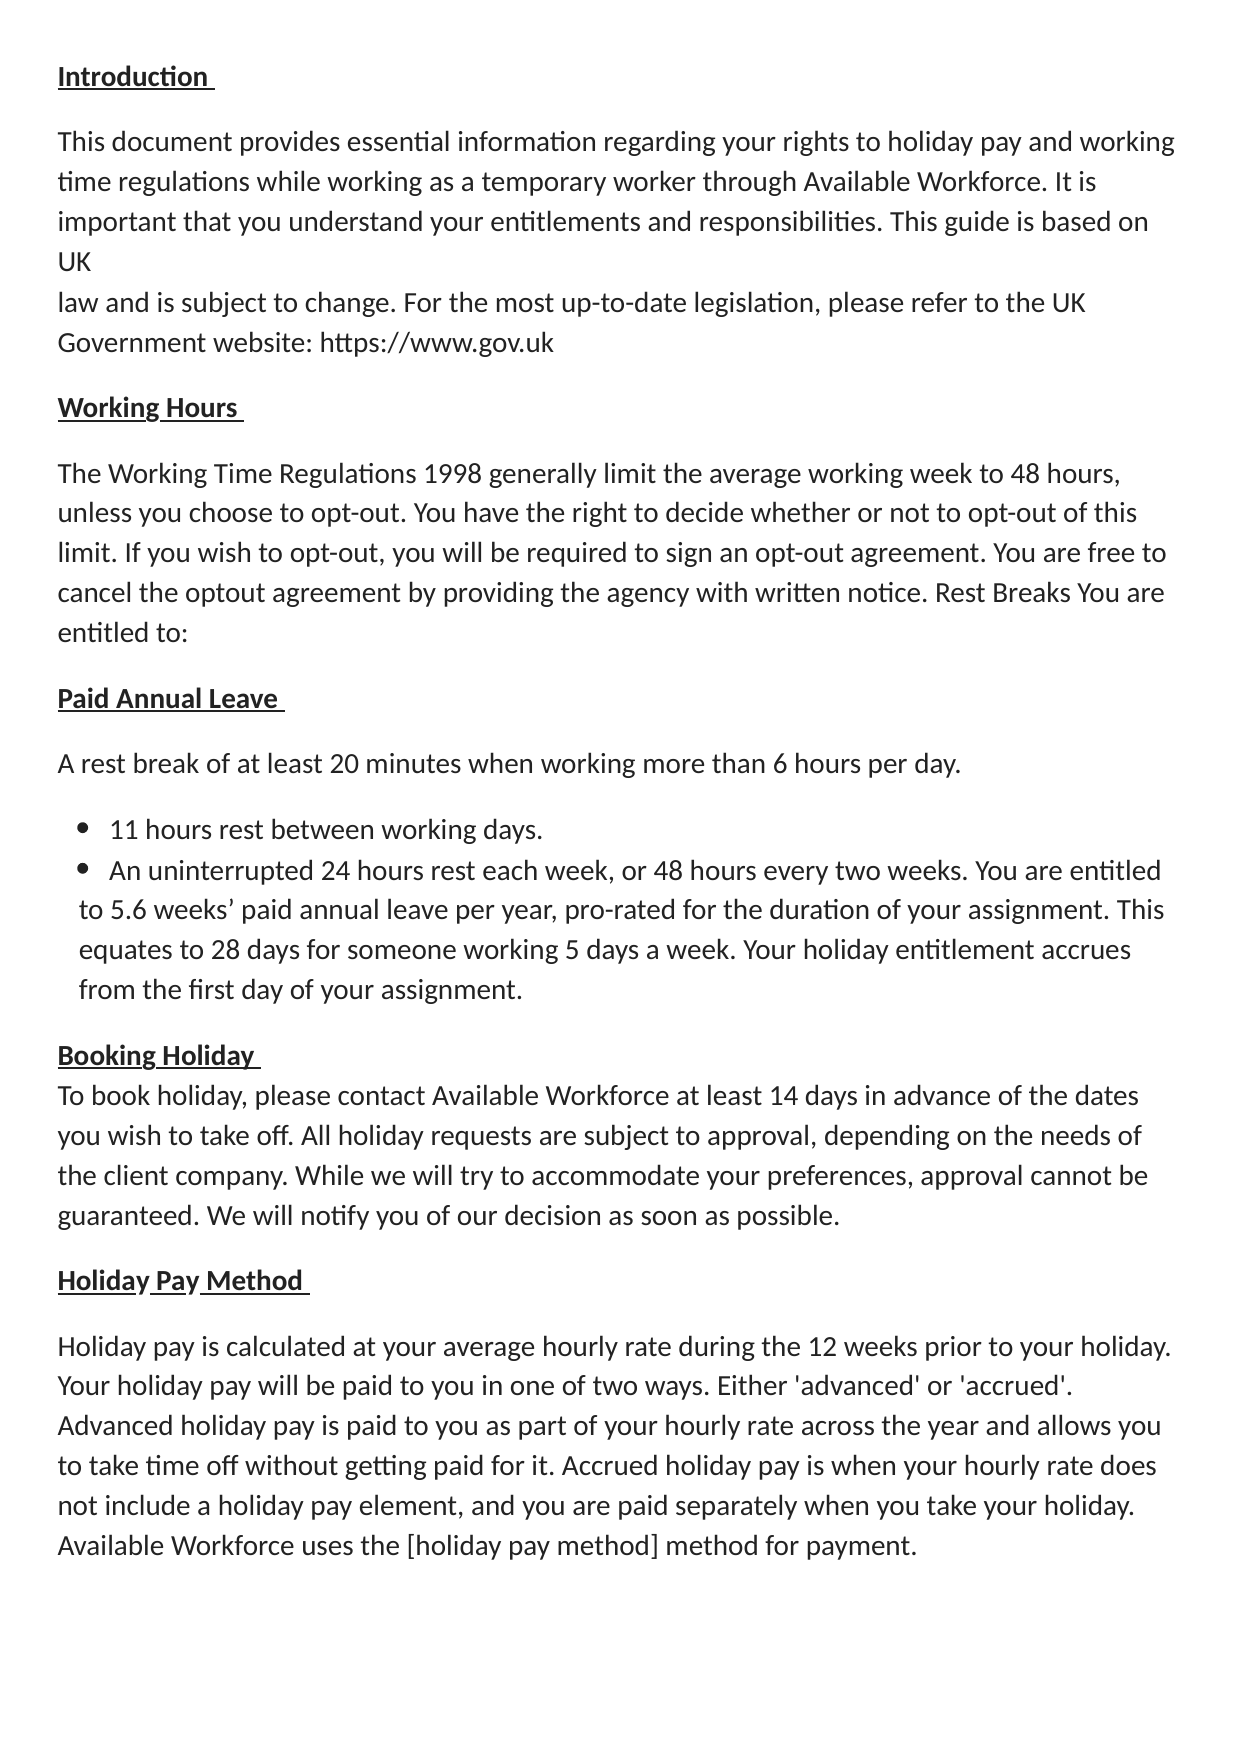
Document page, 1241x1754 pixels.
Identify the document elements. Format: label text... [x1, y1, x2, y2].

text 11 hours rest between working days. [78, 811, 1178, 846]
text An uninterrupted 24 hours rest each week, or 48 hours every two weeks. You are entitled to 5.6 weeks’ paid annual leave per year, pro-rated for the duration of your assignment. This equates to 28 days for someone working 5 days a week. Your holiday entitlement accrues from the first day of your assignment. [78, 852, 1178, 1007]
text law and is subject to change. For the most up-to-date legislation, please refer to the UK Government website: https://www.gov.uk [57, 284, 1178, 359]
text The Working Time Regulations 1998 generally limit the average working week to 48 hours, unless you choose to opt-out. You have the right to decide whether or not to opt-out of this limit. If you wish to opt-out, you will be required to sign an opt-out agreement. You are free to cancel the optout agreement by providing the agency with written notice. Rest Breaks You are entitled to: [57, 455, 1178, 650]
subtitle Working Hours [57, 389, 1178, 425]
subtitle Booking Holiday [57, 1037, 1178, 1072]
text To book holiday, please contact Available Workforce at least 14 days in advance of the dates you wish to take off. All holiday requests are subject to approval, depending on the needs of the client company. While we will try to accommodate your preferences, approval cannot be guaranteed. We will notify you of our decision as soon as possible. [57, 1077, 1178, 1232]
text Holiday pay is calculated at your average hourly rate during the 12 weeks prior to your holiday. Your holiday pay will be paid to you in one of two ways. Either 'advanced' or 'accrued'. Advanced holiday pay is paid to you as part of your hourly rate across the year and allows you to take time off without getting paid for it. Accrued holiday pay is when your hourly rate does not include a holiday pay element, and you are paid separately when you take your holiday. Available Workforce uses the [holiday pay method] method for payment. [57, 1328, 1178, 1563]
subtitle Holiday Pay Method [57, 1262, 1178, 1298]
text A rest break of at least 20 minutes when working more than 6 hours per day. [57, 745, 1178, 781]
text This document provides essential information regarding your rights to holiday pay and working time regulations while working as a temporary worker through Available Workforce. It is important that you understand your entitlements and responsibilities. This guide is based on UK [57, 123, 1178, 278]
subtitle Introduction [57, 58, 1178, 93]
subtitle Paid Annual Leave [57, 680, 1178, 716]
